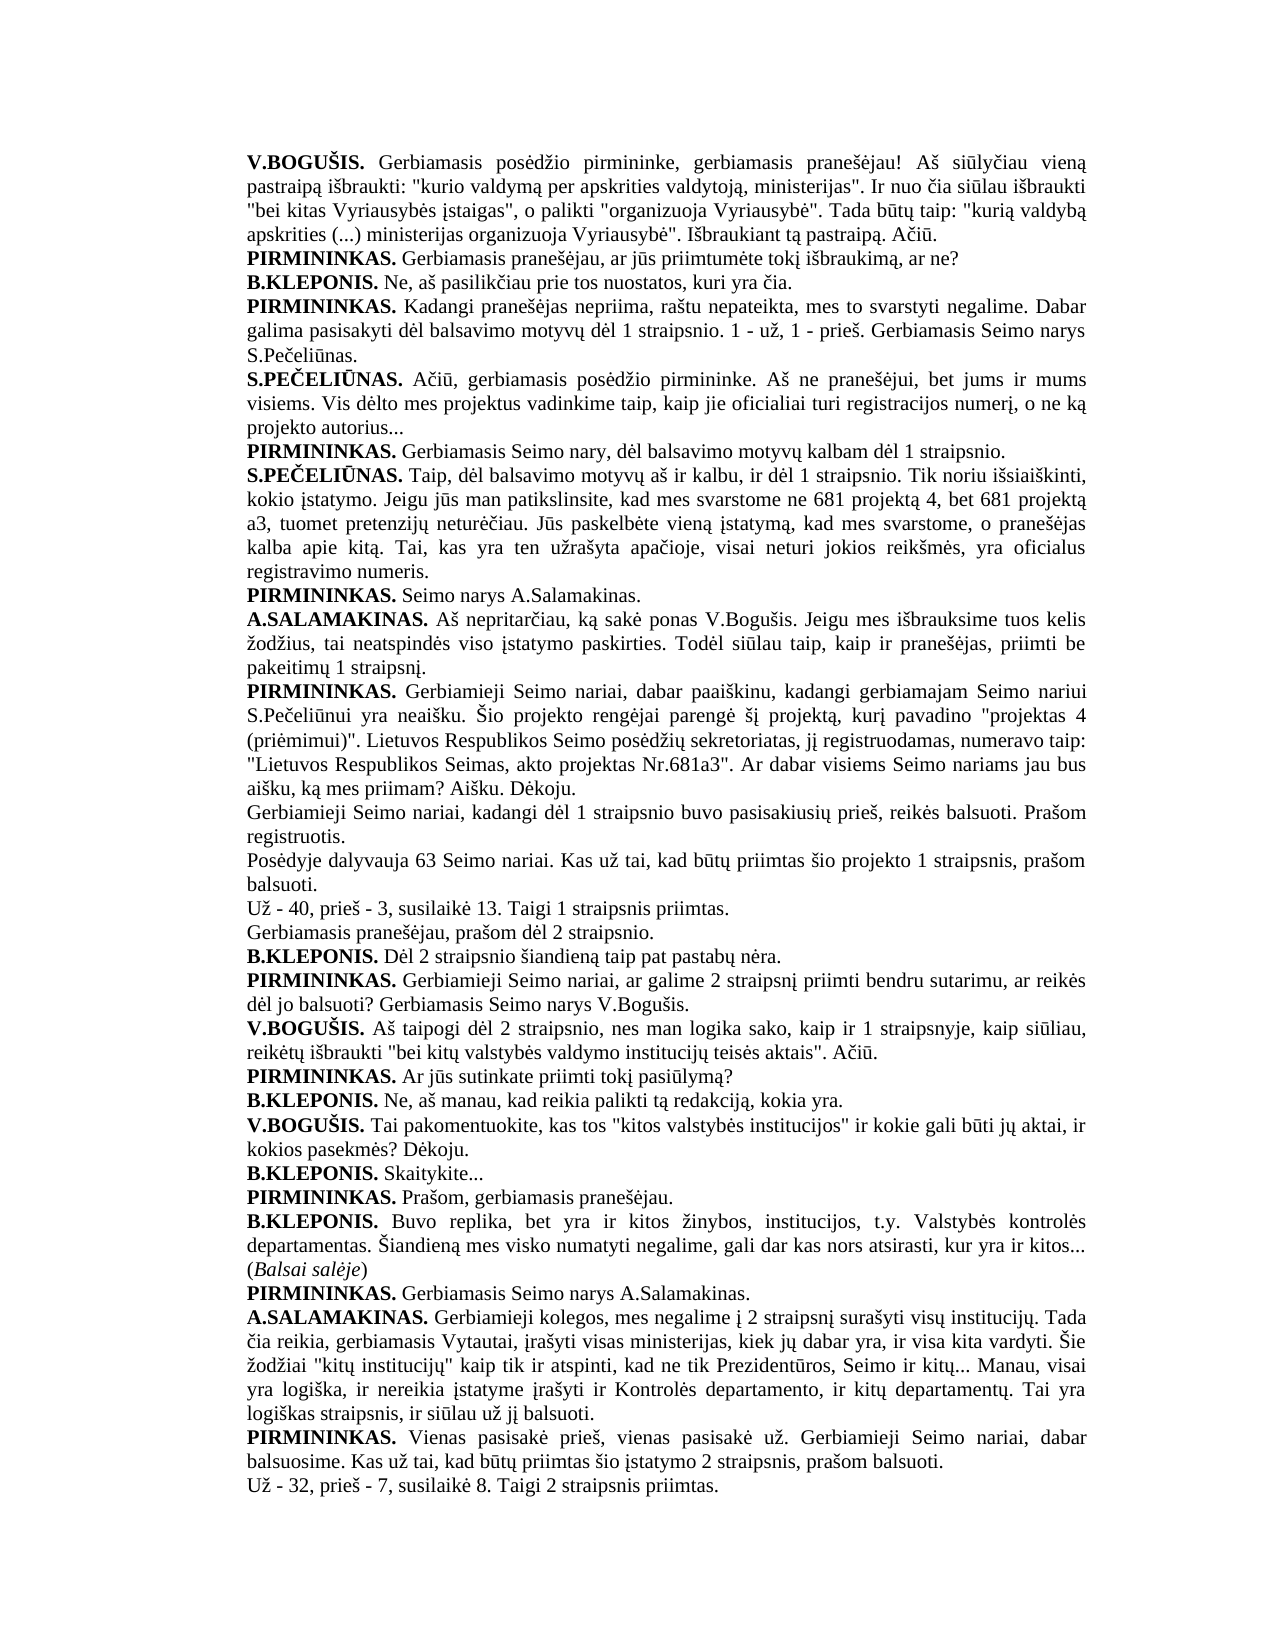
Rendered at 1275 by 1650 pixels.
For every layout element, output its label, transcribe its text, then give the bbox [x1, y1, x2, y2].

text B.KLEPONIS. Ne, aš pasilikčiau prie tos nuostatos, kuri yra čia. [247, 270, 1087, 294]
text PIRMININKAS. Gerbiamieji Seimo nariai, ar galime 2 straipsnį priimti bendru sutarimu, ar reikės dėl jo balsuoti? Gerbiamasis Seimo narys V.Bogušis. [247, 968, 1087, 1016]
text Gerbiamieji Seimo nariai, kadangi dėl 1 straipsnio buvo pasisakiusių prieš, reikės balsuoti. Prašom registruotis. [247, 800, 1087, 848]
text B.KLEPONIS. Dėl 2 straipsnio šiandieną taip pat pastabų nėra. [247, 944, 1087, 968]
text V.BOGUŠIS. Gerbiamasis posėdžio pirmininke, gerbiamasis pranešėjau! Aš siūlyčiau vieną pastraipą išbraukti: "kurio valdymą per apskrities valdytoją, ministerijas". Ir nuo čia siūlau išbraukti "bei kitas Vyriausybės įstaigas", o palikti "organizuoja Vyriausybė". Tada būtų taip: "kurią valdybą apskrities (...) ministerijas organizuoja Vyriausybė". Išbraukiant tą pastraipą. Ačiū. [247, 150, 1087, 246]
text PIRMININKAS. Ar jūs sutinkate priimti tokį pasiūlymą? [247, 1064, 1087, 1088]
text PIRMININKAS. Prašom, gerbiamasis pranešėjau. [247, 1185, 1087, 1209]
text A.SALAMAKINAS. Aš nepritarčiau, ką sakė ponas V.Bogušis. Jeigu mes išbrauksime tuos kelis žodžius, tai neatspindės viso įstatymo paskirties. Todėl siūlau taip, kaip ir pranešėjas, priimti be pakeitimų 1 straipsnį. [247, 607, 1087, 679]
text PIRMININKAS. Gerbiamasis Seimo nary, dėl balsavimo motyvų kalbam dėl 1 straipsnio. [247, 439, 1087, 463]
text V.BOGUŠIS. Aš taipogi dėl 2 straipsnio, nes man logika sako, kaip ir 1 straipsnyje, kaip siūliau, reikėtų išbraukti "bei kitų valstybės valdymo institucijų teisės aktais". Ačiū. [247, 1016, 1087, 1064]
text PIRMININKAS. Gerbiamieji Seimo nariai, dabar paaiškinu, kadangi gerbiamajam Seimo nariui S.Pečeliūnui yra neaišku. Šio projekto rengėjai parengė šį projektą, kurį pavadino "projektas 4 (priėmimui)". Lietuvos Respublikos Seimo posėdžių sekretoriatas, jį registruodamas, numeravo taip: "Lietuvos Respublikos Seimas, akto projektas Nr.681a3". Ar dabar visiems Seimo nariams jau bus aišku, ką mes priimam? Aišku. Dėkoju. [247, 679, 1087, 800]
text S.PEČELIŪNAS. Taip, dėl balsavimo motyvų aš ir kalbu, ir dėl 1 straipsnio. Tik noriu išsiaiškinti, kokio įstatymo. Jeigu jūs man patikslinsite, kad mes svarstome ne 681 projektą 4, bet 681 projektą a3, tuomet pretenzijų neturėčiau. Jūs paskelbėte vieną įstatymą, kad mes svarstome, o pranešėjas kalba apie kitą. Tai, kas yra ten užrašyta apačioje, visai neturi jokios reikšmės, yra oficialus registravimo numeris. [247, 463, 1087, 583]
text Už - 40, prieš - 3, susilaikė 13. Taigi 1 straipsnis priimtas. [247, 896, 1087, 920]
text B.KLEPONIS. Buvo replika, bet yra ir kitos žinybos, institucijos, t.y. Valstybės kontrolės departamentas. Šiandieną mes visko numatyti negalime, gali dar kas nors atsirasti, kur yra ir kitos... (Balsai salėje) [247, 1209, 1087, 1281]
text PIRMININKAS. Gerbiamasis Seimo narys A.Salamakinas. [247, 1281, 1087, 1305]
text PIRMININKAS. Kadangi pranešėjas nepriima, raštu nepateikta, mes to svarstyti negalime. Dabar galima pasisakyti dėl balsavimo motyvų dėl 1 straipsnio. 1 - už, 1 - prieš. Gerbiamasis Seimo narys S.Pečeliūnas. [247, 294, 1087, 367]
text PIRMININKAS. Gerbiamasis pranešėjau, ar jūs priimtumėte tokį išbraukimą, ar ne? [247, 246, 1087, 270]
text B.KLEPONIS. Skaitykite... [247, 1161, 1087, 1185]
text PIRMININKAS. Seimo narys A.Salamakinas. [247, 583, 1087, 607]
text PIRMININKAS. Vienas pasisakė prieš, vienas pasisakė už. Gerbiamieji Seimo nariai, dabar balsuosime. Kas už tai, kad būtų priimtas šio įstatymo 2 straipsnis, prašom balsuoti. [247, 1425, 1087, 1473]
text S.PEČELIŪNAS. Ačiū, gerbiamasis posėdžio pirmininke. Aš ne pranešėjui, bet jums ir mums visiems. Vis dėlto mes projektus vadinkime taip, kaip jie oficialiai turi registracijos numerį, o ne ką projekto autorius... [247, 367, 1087, 439]
text V.BOGUŠIS. Tai pakomentuokite, kas tos "kitos valstybės institucijos" ir kokie gali būti jų aktai, ir kokios pasekmės? Dėkoju. [247, 1112, 1087, 1161]
text Posėdyje dalyvauja 63 Seimo nariai. Kas už tai, kad būtų priimtas šio projekto 1 straipsnis, prašom balsuoti. [247, 848, 1087, 896]
text A.SALAMAKINAS. Gerbiamieji kolegos, mes negalime į 2 straipsnį surašyti visų institucijų. Tada čia reikia, gerbiamasis Vytautai, įrašyti visas ministerijas, kiek jų dabar yra, ir visa kita vardyti. Šie žodžiai "kitų institucijų" kaip tik ir atspinti, kad ne tik Prezidentūros, Seimo ir kitų... Manau, visai yra logiška, ir nereikia įstatyme įrašyti ir Kontrolės departamento, ir kitų departamentų. Tai yra logiškas straipsnis, ir siūlau už jį balsuoti. [247, 1305, 1087, 1425]
text Už - 32, prieš - 7, susilaikė 8. Taigi 2 straipsnis priimtas. [247, 1473, 1087, 1497]
text Gerbiamasis pranešėjau, prašom dėl 2 straipsnio. [247, 920, 1087, 944]
text B.KLEPONIS. Ne, aš manau, kad reikia palikti tą redakciją, kokia yra. [247, 1088, 1087, 1112]
